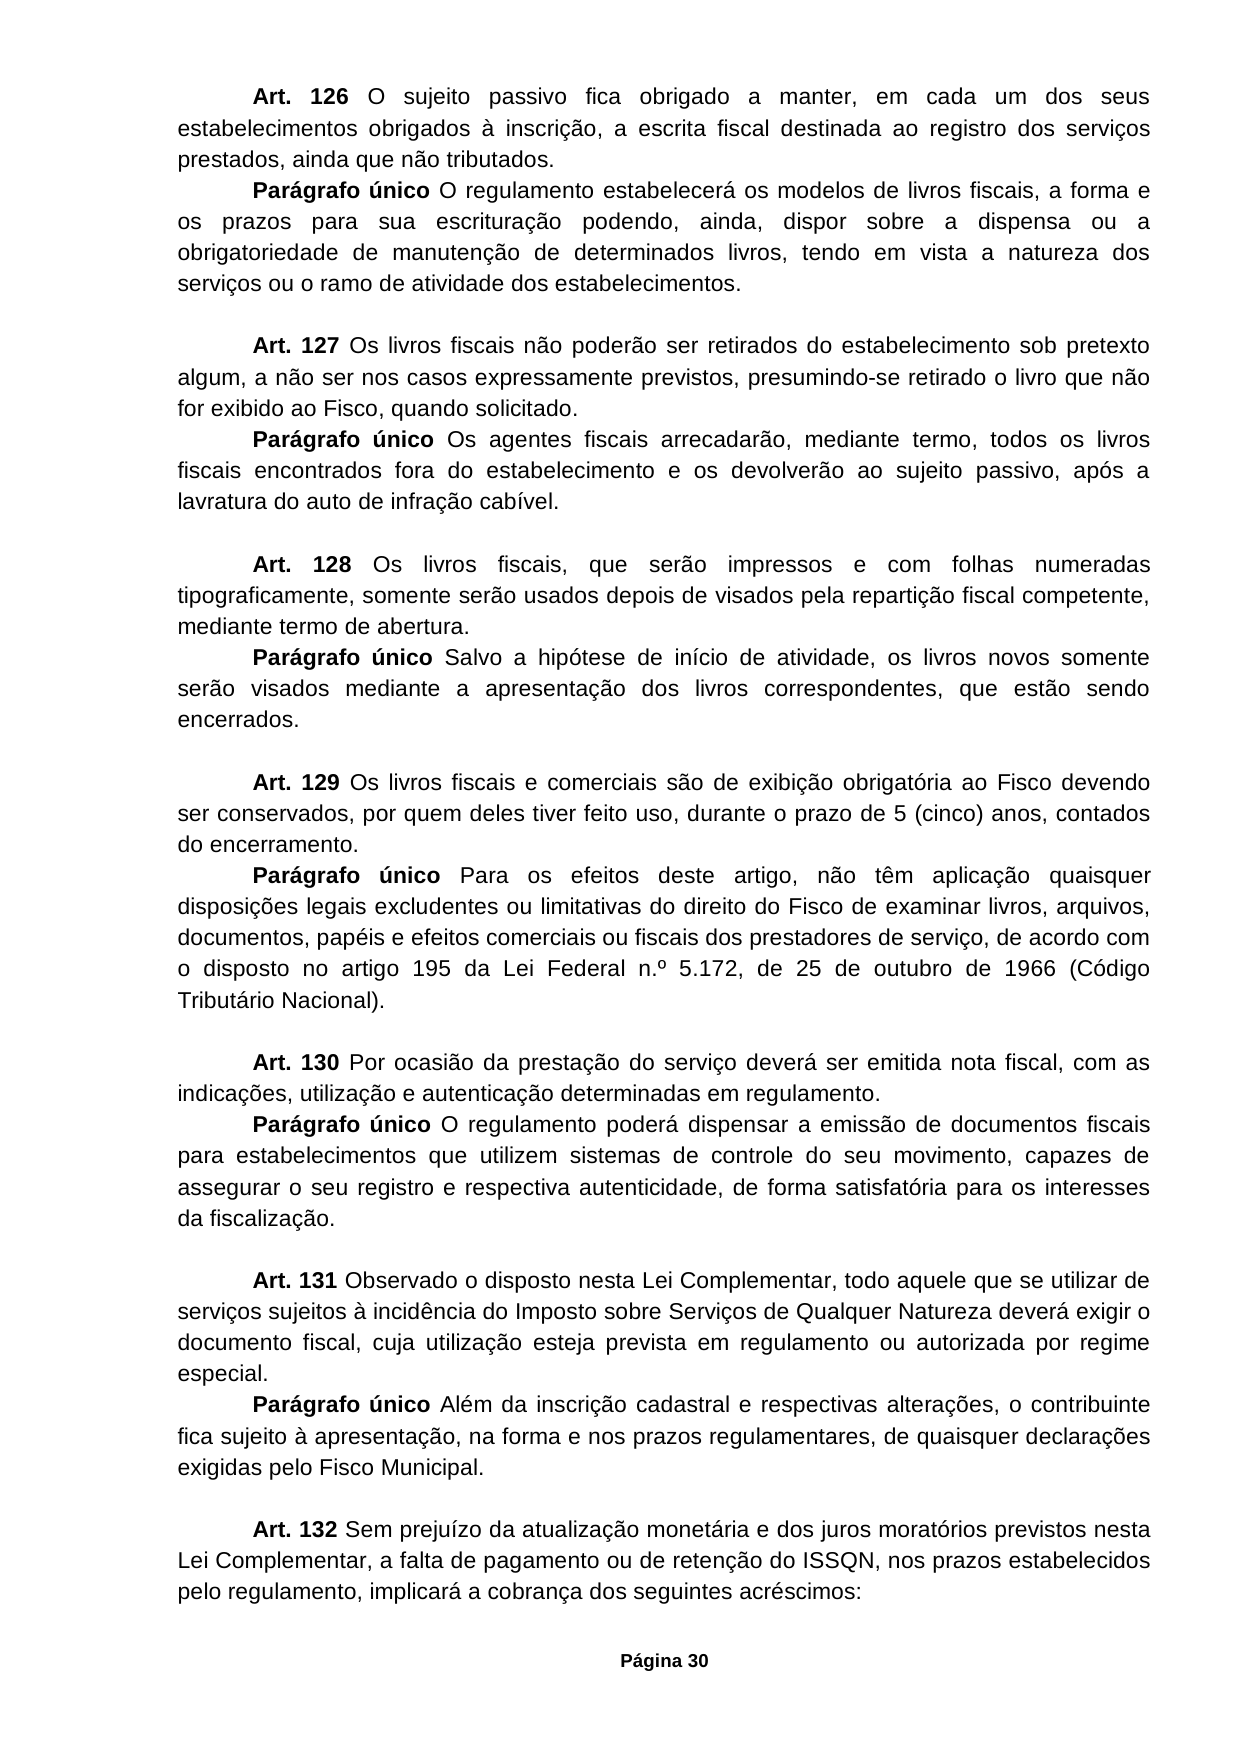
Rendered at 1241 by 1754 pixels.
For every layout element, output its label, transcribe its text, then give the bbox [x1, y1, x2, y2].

text Art. 129 Os livros fiscais e comerciais são de exibição obrigatória ao Fisco devendo ser conservados, por quem deles tiver feito uso, durante o prazo de 5 (cinco) anos, contados do encerramento. [177, 768, 1152, 857]
text Parágrafo único Os agentes fiscais arrecadarão, mediante termo, todos os livros fiscais encontrados fora do estabelecimento e os devolverão ao sujeito passivo, após a lavratura do auto de infração cabível. [177, 425, 1152, 515]
text Parágrafo único O regulamento estabelecerá os modelos de livros fiscais, a forma e os prazos para sua escrituração podendo, ainda, dispor sobre a dispensa ou a obrigatoriedade de manutenção de determinados livros, tendo em vista a natureza dos serviços ou o ramo de atividade dos estabelecimentos. [177, 176, 1152, 297]
text Art. 130 Por ocasião da prestação do serviço deverá ser emitida nota fiscal, com as indicações, utilização e autenticação determinadas em regulamento. [177, 1048, 1152, 1106]
text Art. 131 Observado o disposto nesta Lei Complementar, todo aquele que se utilizar de serviços sujeitos à incidência do Imposto sobre Serviços de Qualquer Natureza deverá exigir o documento fiscal, cuja utilização esteja prevista em regulamento ou autorizada por regime especial. [177, 1266, 1152, 1387]
text Parágrafo único Além da inscrição cadastral e respectivas alterações, o contribuinte fica sujeito à apresentação, na forma e nos prazos regulamentares, de quaisquer declarações exigidas pelo Fisco Municipal. [177, 1391, 1152, 1480]
text Art. 128 Os livros fiscais, que serão impressos e com folhas numeradas tipograficamente, somente serão usados depois de visados pela repartição fiscal competente, mediante termo de abertura. [177, 550, 1152, 639]
text Art. 127 Os livros fiscais não poderão ser retirados do estabelecimento sob pretexto algum, a não ser nos casos expressamente previstos, presumindo-se retirado o livro que não for exibido ao Fisco, quando solicitado. [177, 332, 1152, 421]
text Art. 126 O sujeito passivo fica obrigado a manter, em cada um dos seus estabelecimentos obrigados à inscrição, a escrita fiscal destinada ao registro dos serviços prestados, ainda que não tributados. [177, 83, 1152, 172]
text Parágrafo único O regulamento poderá dispensar a emissão de documentos fiscais para estabelecimentos que utilizem sistemas de controle do seu movimento, capazes de assegurar o seu registro e respectiva autenticidade, de forma satisfatória para os interesses da fiscalização. [177, 1111, 1152, 1231]
text Art. 132 Sem prejuízo da atualização monetária e dos juros moratórios previstos nesta Lei Complementar, a falta de pagamento ou de retenção do ISSQN, nos prazos estabelecidos pelo regulamento, implicará a cobrança dos seguintes acréscimos: [177, 1515, 1152, 1605]
text Parágrafo único Para os efeitos deste artigo, não têm aplicação quaisquer disposições legais excludentes ou limitativas do direito do Fisco de examinar livros, arquivos, documentos, papéis e efeitos comerciais ou fiscais dos prestadores de serviço, de acordo com o disposto no artigo 195 da Lei Federal n.º 5.172, de 25 de outubro de 1966 (Código Tributário Nacional). [177, 861, 1152, 1013]
text Parágrafo único Salvo a hipótese de início de atividade, os livros novos somente serão visados mediante a apresentação dos livros correspondentes, que estão sendo encerrados. [177, 643, 1152, 733]
